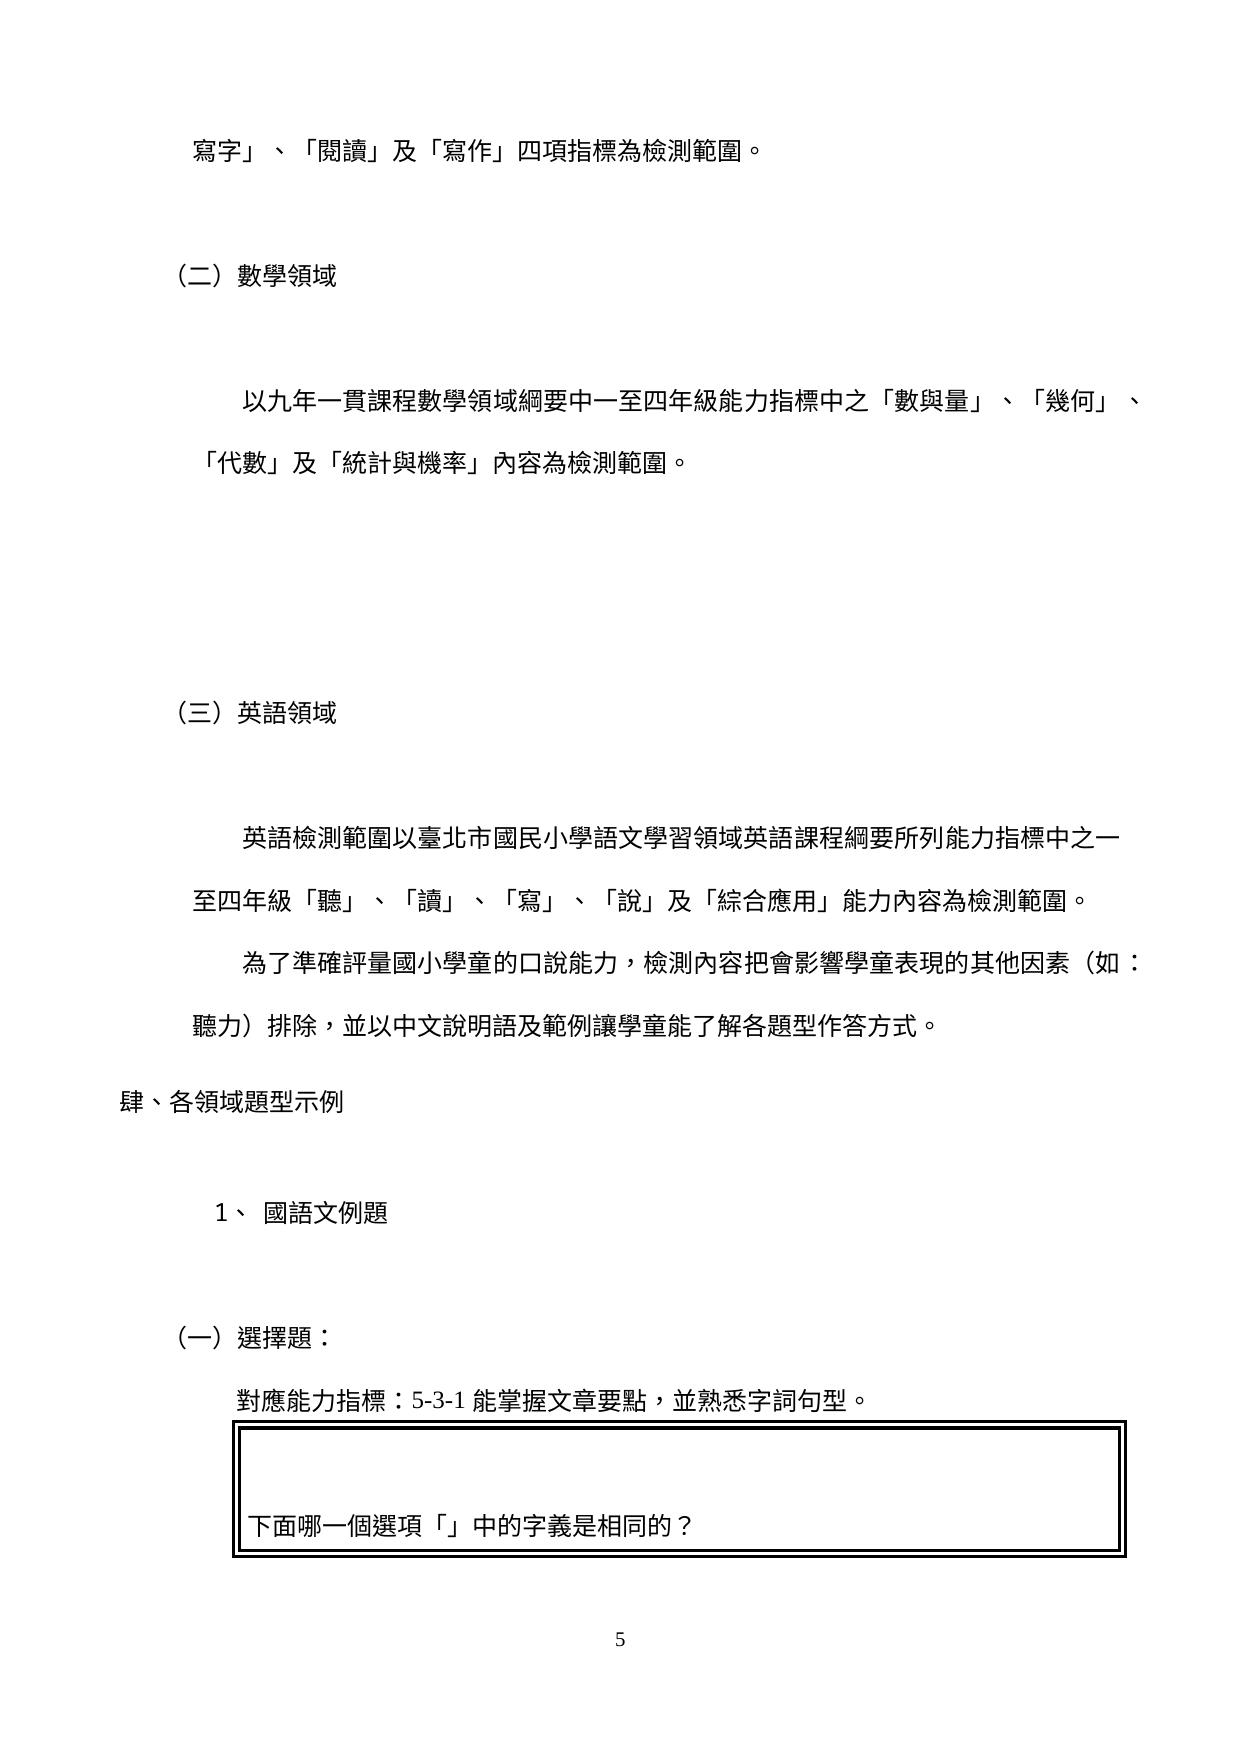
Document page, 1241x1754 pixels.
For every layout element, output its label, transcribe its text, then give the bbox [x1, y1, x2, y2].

text 以九年一貫課程數學領域綱要中一至四年級能力指標中之「數與量」、「幾何」、「代數」及「統計與機率」內容為檢測範圍。 [192, 358, 1122, 483]
text 對應能力指標：5-3-1 能掌握文章要點，並熟悉字詞句型。 [236, 1358, 1155, 1420]
text 英語檢測範圍以臺北市國民小學語文學習領域英語課程綱要所列能力指標中之一至四年級「聽」、「讀」、「寫」、「說」及「綜合應用」能力內容為檢測範圍。 [192, 795, 1122, 920]
text （一）選擇題： [162, 1295, 1122, 1358]
table_header 下面哪一個選項「」中的字義是相同的？ [236, 1423, 1122, 1549]
text 為了準確評量國小學童的口說能力，檢測內容把會影響學童表現的其他因素（如：聽力）排除，並以中文說明語及範例讓學童能了解各題型作答方式。 [192, 920, 1122, 1045]
text （三）英語領域 [162, 670, 1122, 733]
text （二）數學領域 [162, 233, 1122, 295]
text 寫字」、「閱讀」及「寫作」四項指標為檢測範圍。 [192, 108, 1122, 170]
text 肆、各領域題型示例 [118, 1083, 1122, 1119]
list 國語文例題 [213, 1170, 1122, 1233]
